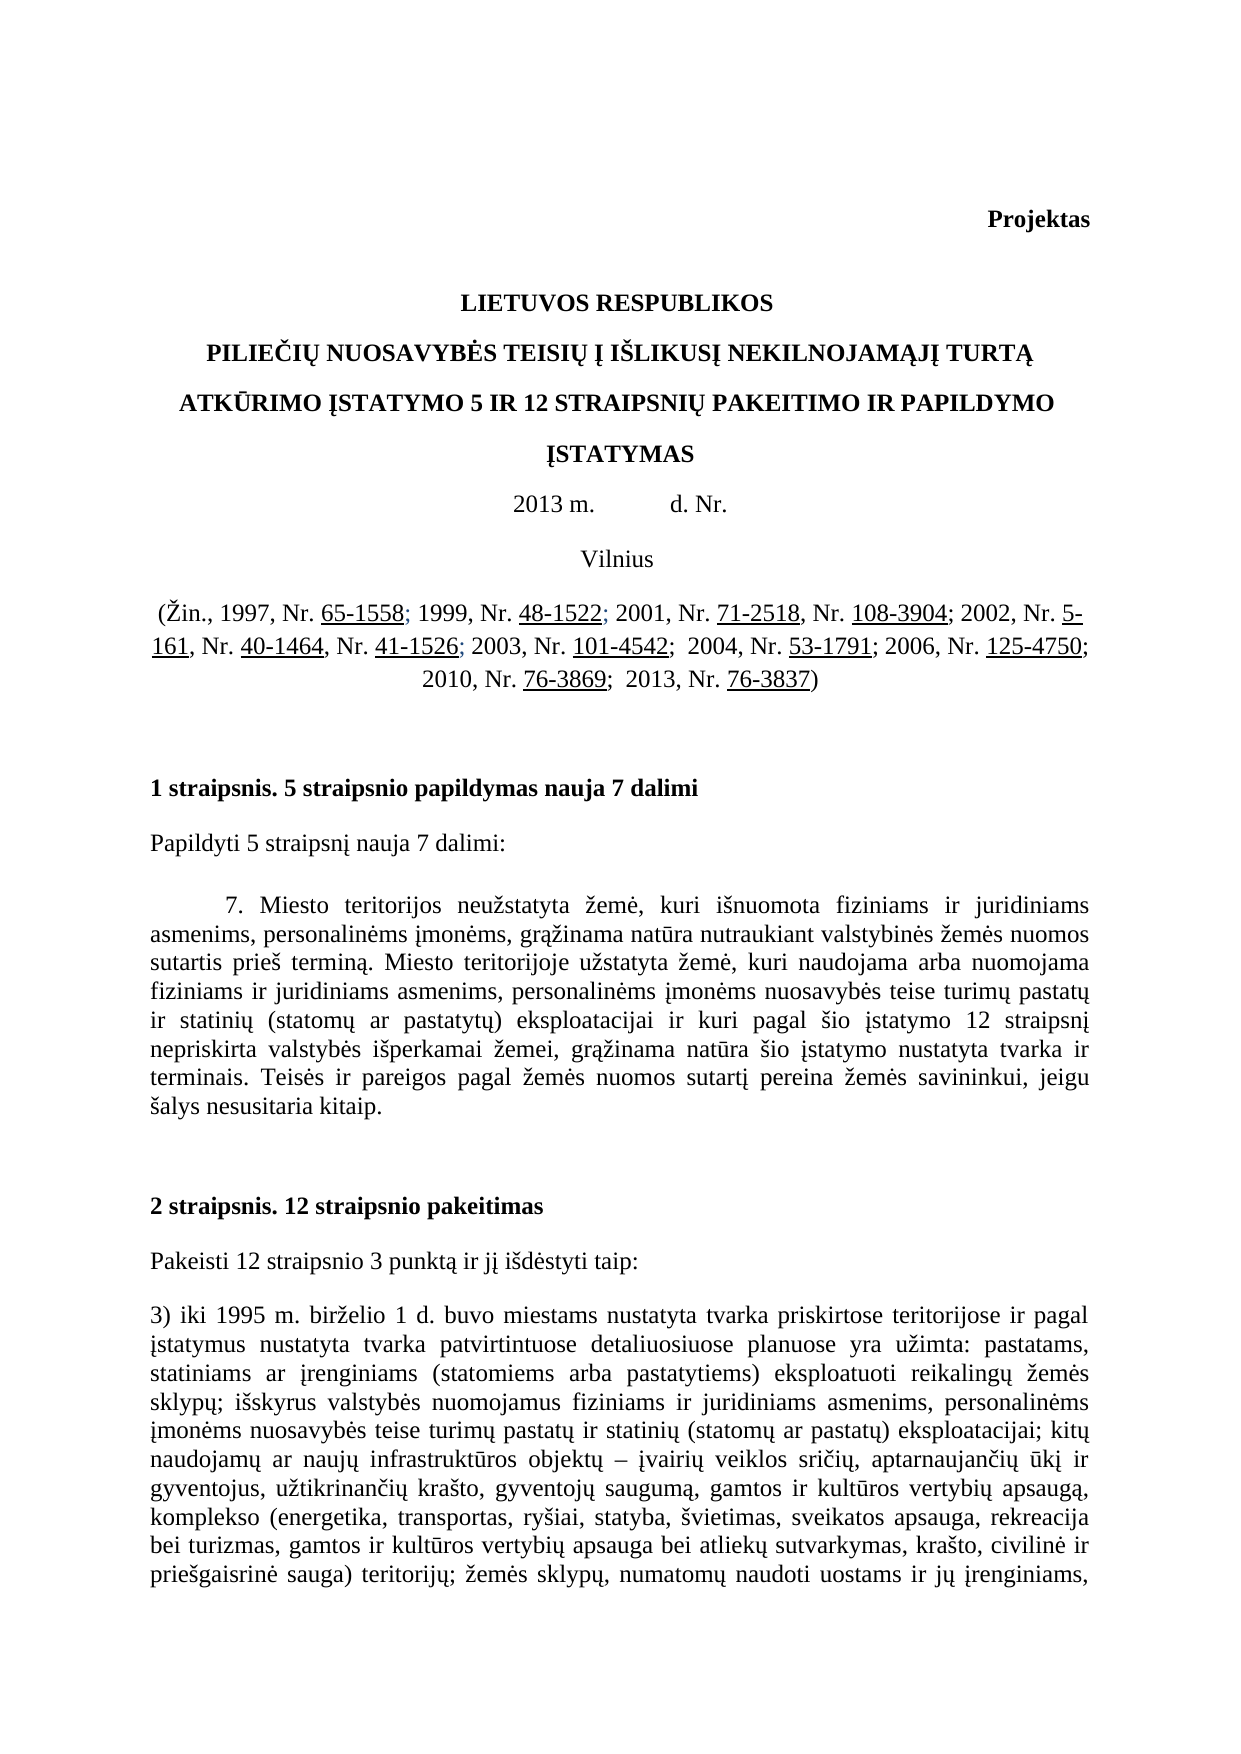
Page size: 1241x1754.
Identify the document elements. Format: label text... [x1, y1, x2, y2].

text Pakeisti 12 straipsnio 3 punktą ir jį išdėstyti taip: [150, 1246, 1090, 1274]
text 2013 m. d. Nr. [150, 489, 1090, 518]
text 2 straipsnis. 12 straipsnio pakeitimas [150, 1191, 1090, 1220]
text LIETUVOS RESPUBLIKOS [150, 288, 1090, 317]
text 3) iki 1995 m. birželio 1 d. buvo miestams nustatyta tvarka priskirtose teritorijose ir pagal įstatymus nustatyta tvarka patvirtintuose detaliuosiuose planuose yra užimta: pastatams, statiniams ar įrenginiams (statomiems arba pastatytiems) eksploatuoti reikalingų žemės sklypų; išskyrus valstybės nuomojamus fiziniams ir juridiniams asmenims, personalinėms įmonėms nuosavybės teise turimų pastatų ir statinių (statomų ar pastatų) eksploatacijai; kitų naudojamų ar naujų infrastruktūros objektų – įvairių veiklos sričių, aptarnaujančių ūkį ir gyventojus, užtikrinančių krašto, gyventojų saugumą, gamtos ir kultūros vertybių apsaugą, komplekso (energetika, transportas, ryšiai, statyba, švietimas, sveikatos apsauga, rekreacija bei turizmas, gamtos ir kultūros vertybių apsauga bei atliekų sutvarkymas, krašto, civilinė ir priešgaisrinė sauga) teritorijų; žemės sklypų, numatomų naudoti uostams ir jų įrenginiams, [150, 1300, 1090, 1588]
text (Žin., 1997, Nr. 65-1558; 1999, Nr. 48-1522; 2001, Nr. 71-2518, Nr. 108-3904; 2002, Nr. 5-161, Nr. 40-1464, Nr. 41-1526; 2003, Nr. 101-4542; 2004, Nr. 53-1791; 2006, Nr. 125-4750; 2010, Nr. 76-3869; 2013, Nr. 76-3837) [150, 598, 1090, 693]
text Projektas [150, 204, 1090, 233]
text 7. Miesto teritorijos neužstatyta žemė, kuri išnuomota fiziniams ir juridiniams asmenims, personalinėms įmonėms, grąžinama natūra nutraukiant valstybinės žemės nuomos sutartis prieš terminą. Miesto teritorijoje užstatyta žemė, kuri naudojama arba nuomojama fiziniams ir juridiniams asmenims, personalinėms įmonėms nuosavybės teise turimų pastatų ir statinių (statomų ar pastatytų) eksploatacijai ir kuri pagal šio įstatymo 12 straipsnį nepriskirta valstybės išperkamai žemei, grąžinama natūra šio įstatymo nustatyta tvarka ir terminais. Teisės ir pareigos pagal žemės nuomos sutartį pereina žemės savininkui, jeigu šalys nesusitaria kitaip. [150, 890, 1090, 1120]
text Vilnius [150, 544, 1090, 572]
text PILIEČIŲ NUOSAVYBĖS TEISIŲ Į IŠLIKUSĮ NEKILNOJAMĄJĮ TURTĄ [150, 338, 1090, 367]
text Papildyti 5 straipsnį nauja 7 dalimi: [150, 828, 1090, 857]
text ĮSTATYMAS [150, 439, 1090, 468]
text 1 straipsnis. 5 straipsnio papildymas nauja 7 dalimi [150, 773, 1090, 802]
text ATKŪRIMO ĮSTATYMO 5 IR 12 STRAIPSNIŲ PAKEITIMO IR PAPILDYMO [150, 388, 1090, 417]
